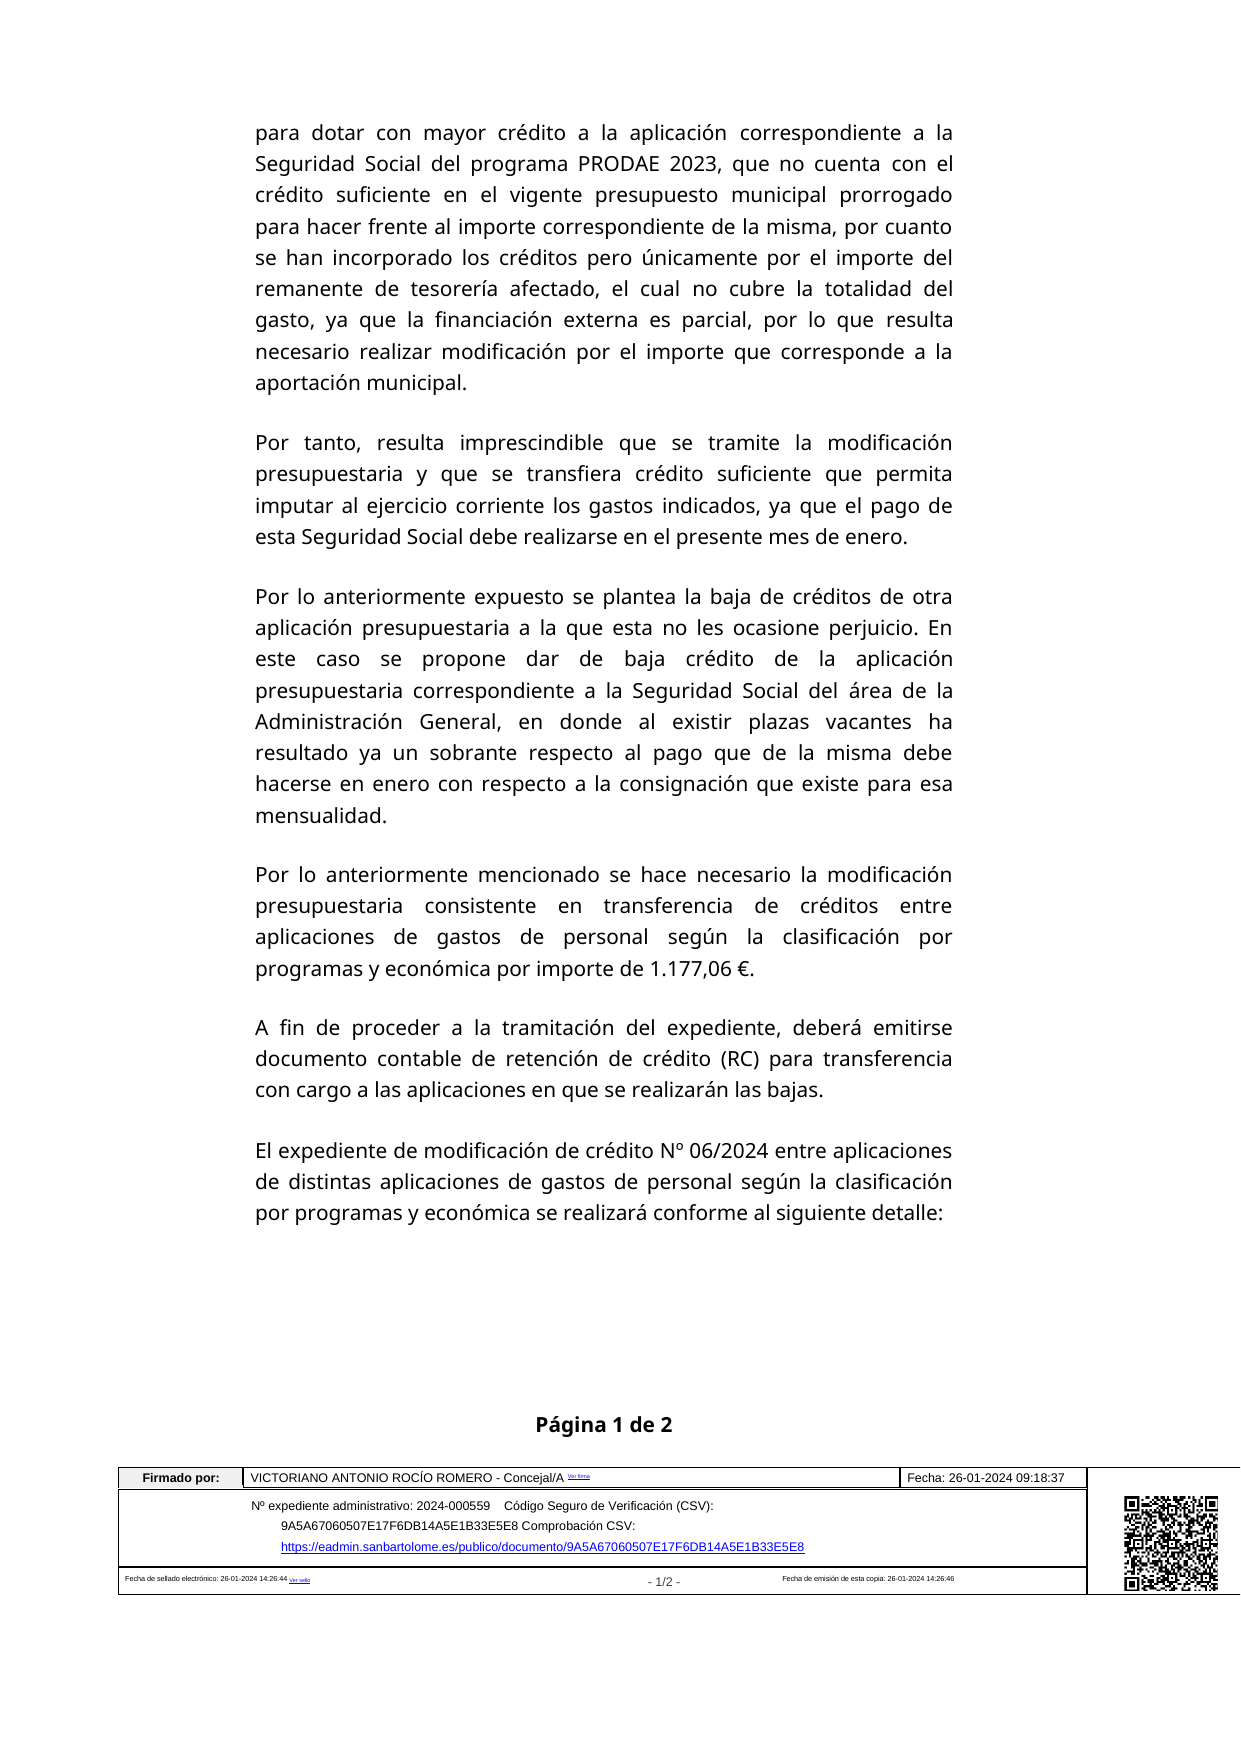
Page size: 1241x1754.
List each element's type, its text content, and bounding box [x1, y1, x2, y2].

table_header Firmado por: [119, 1468, 242, 1485]
text Por tanto, resulta imprescindible que se tramite la modificación presupuestaria y que se transfiera crédito suficiente que permita imputar al ejercicio corriente los gastos indicados, ya que el pago de esta Seguridad Social debe realizarse en el presente mes de enero. [255, 428, 953, 550]
text Por lo anteriormente mencionado se hace necesario la modificación presupuestaria consistente en transferencia de créditos entre aplicaciones de gastos de personal según la clasificación por programas y económica por importe de 1.177,06 €. [255, 860, 953, 982]
table_header VICTORIANO ANTONIO ROCÍO ROMERO - Concejal/A Ver firma [244, 1468, 899, 1487]
text A fin de proceder a la tramitación del expediente, deberá emitirse documento contable de retención de crédito (RC) para transferencia con cargo a las aplicaciones en que se realizarán las bajas. [255, 1013, 953, 1104]
table_header [1088, 1468, 1240, 1594]
text El expediente de modificación de crédito Nº 06/2024 entre aplicaciones de distintas aplicaciones de gastos de personal según la clasificación por programas y económica se realizará conforme al siguiente detalle: [255, 1136, 953, 1227]
table_cell Fecha de sellado electrónico: 26-01-2024 14:26:44 Ver sello - 1/2 - Fecha de emisión de esta copia: 26-01-2024 14:26:46 [119, 1568, 1086, 1594]
table_header Fecha: 26-01-2024 09:18:37 [901, 1468, 1086, 1487]
table_cell Nº expediente administrativo: 2024-000559 Código Seguro de Verificación (CSV): 9A5A67060507E17F6DB14A5E1B33E5E8 Comprobación CSV: https://eadmin.sanbartolome.es/publico/documento/9A5A67060507E17F6DB14A5E1B33E5E8 [119, 1490, 1086, 1566]
text Por lo anteriormente expuesto se plantea la baja de créditos de otra aplicación presupuestaria a la que esta no les ocasione perjuicio. En este caso se propone dar de baja crédito de la aplicación presupuestaria correspondiente a la Seguridad Social del área de la Administración General, en donde al existir plazas vacantes ha resultado ya un sobrante respecto al pago que de la misma debe hacerse en enero con respecto a la consignación que existe para esa mensualidad. [255, 582, 954, 829]
text para dotar con mayor crédito a la aplicación correspondiente a la Seguridad Social del programa PRODAE 2023, que no cuenta con el crédito suficiente en el vigente presupuesto municipal prorrogado para hacer frente al importe correspondiente de la misma, por cuanto se han incorporado los créditos pero únicamente por el importe del remanente de tesorería afectado, el cual no cubre la totalidad del gasto, ya que la financiación externa es parcial, por lo que resulta necesario realizar modificación por el importe que corresponde a la aportación municipal. [255, 118, 954, 397]
text Página 1 de 2 [310, 1410, 897, 1438]
